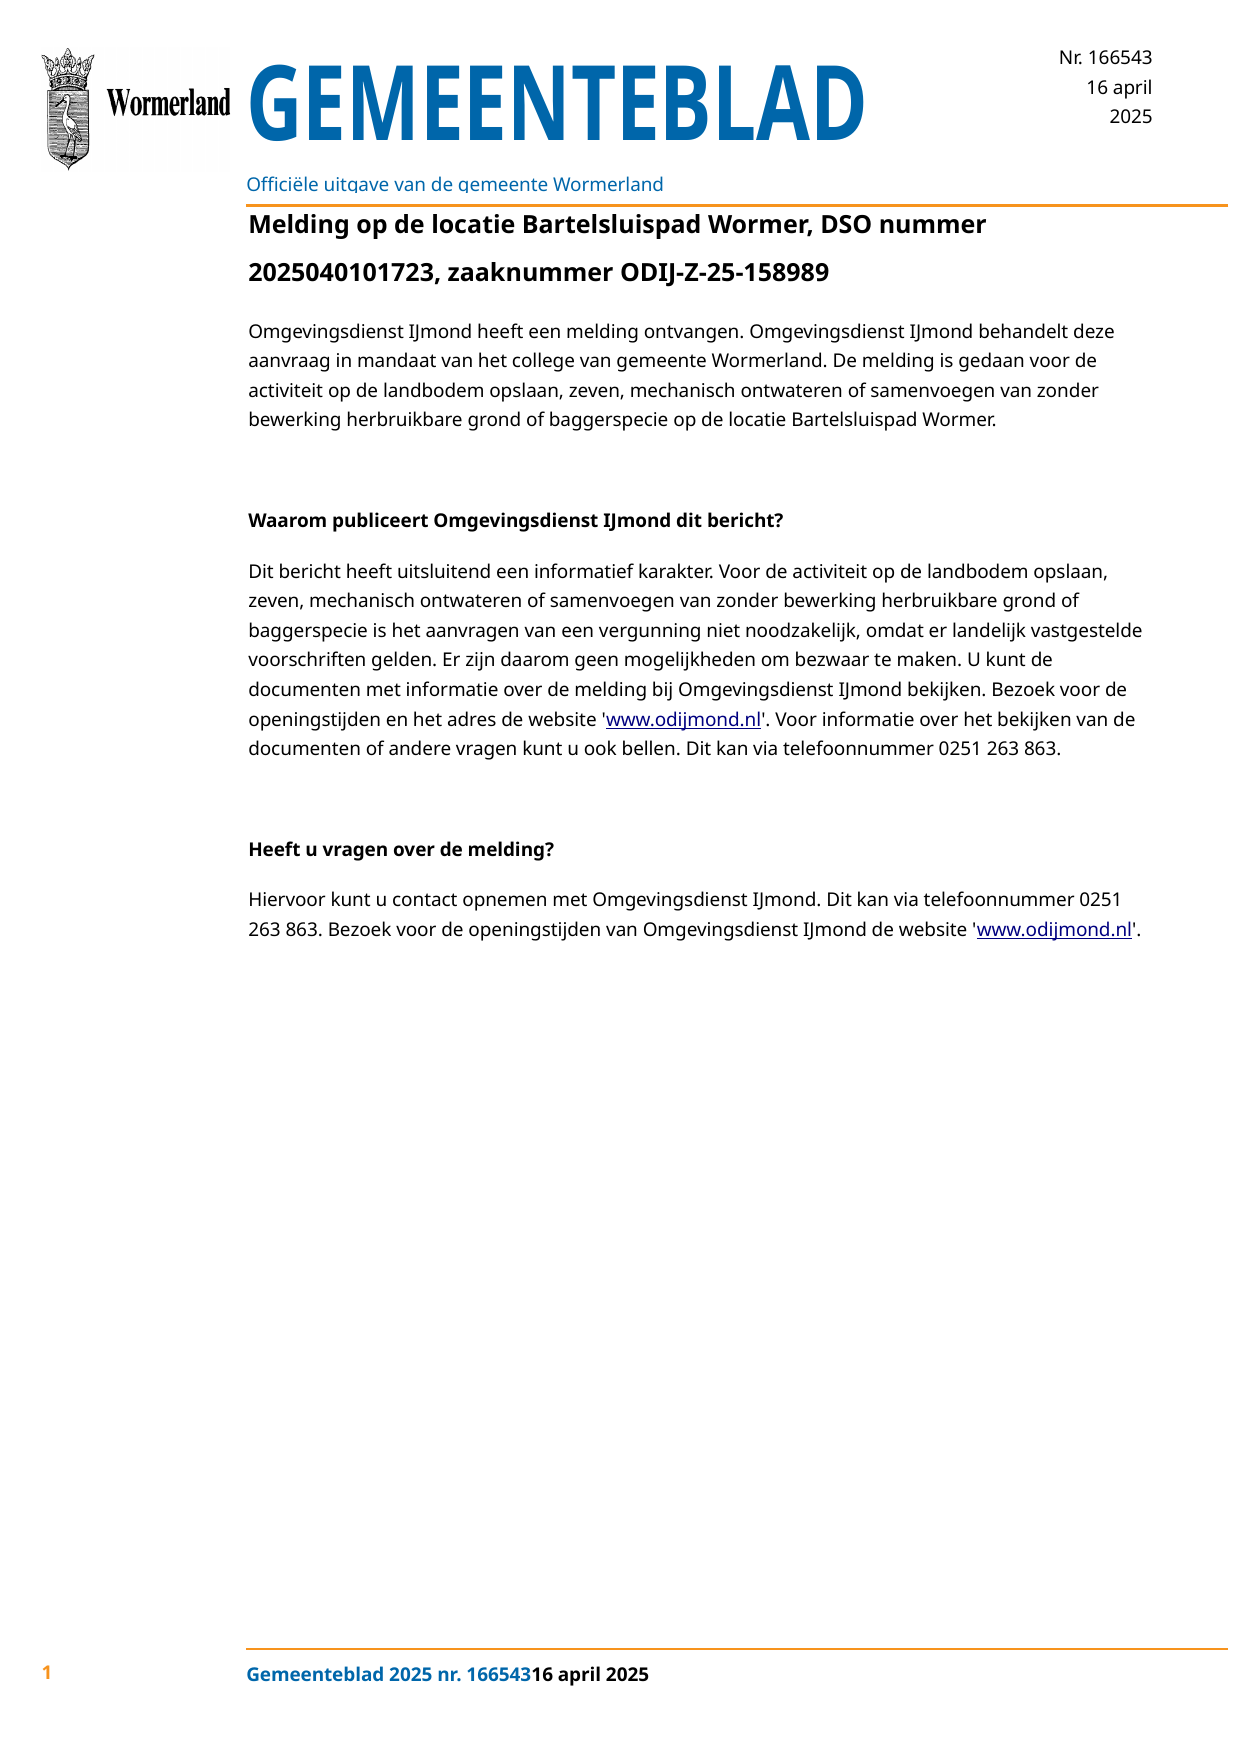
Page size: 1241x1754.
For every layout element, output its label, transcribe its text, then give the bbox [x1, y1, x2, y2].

text Dit bericht heeft uitsluitend een informatief karakter. Voor de activiteit op de landbodem opslaan, zeven, mechanisch ontwateren of samenvoegen van zonder bewerking herbruikbare grond of baggerspecie is het aanvragen van een vergunning niet noodzakelijk, omdat er landelijk vastgestelde voorschriften gelden. Er zijn daarom geen mogelijkheden om bezwaar te maken. U kunt de documenten met informatie over de melding bij Omgevingsdienst IJmond bekijken. Bezoek voor de openingstijden en het adres de website 'www.odijmond.nl'. Voor informatie over het bekijken van de documenten of andere vragen kunt u ook bellen. Dit kan via telefoonnummer 0251 263 863. [248, 558, 1152, 761]
text Melding op de locatie Bartelsluispad Wormer, DSO nummer 2025040101723, zaaknummer ODIJ-Z-25-158989 [248, 207, 1152, 288]
text Heeft u vragen over de melding? [248, 836, 1152, 862]
text Omgevingsdienst IJmond heeft een melding ontvangen. Omgevingsdienst IJmond behandelt deze aanvraag in mandaat van het college van gemeente Wormerland. De melding is gedaan voor de activiteit op de landbodem opslaan, zeven, mechanisch ontwateren of samenvoegen van zonder bewerking herbruikbare grond of baggerspecie op de locatie Bartelsluispad Wormer. [248, 318, 1152, 432]
text Waarom publiceert Omgevingsdienst IJmond dit bericht? [248, 507, 1152, 533]
picture [41, 47, 231, 172]
text Hiervoor kunt u contact opnemen met Omgevingsdienst IJmond. Dit kan via telefoonnummer 0251 263 863. Bezoek voor de openingstijden van Omgevingsdienst IJmond de website 'www.odijmond.nl'. [248, 887, 1152, 942]
